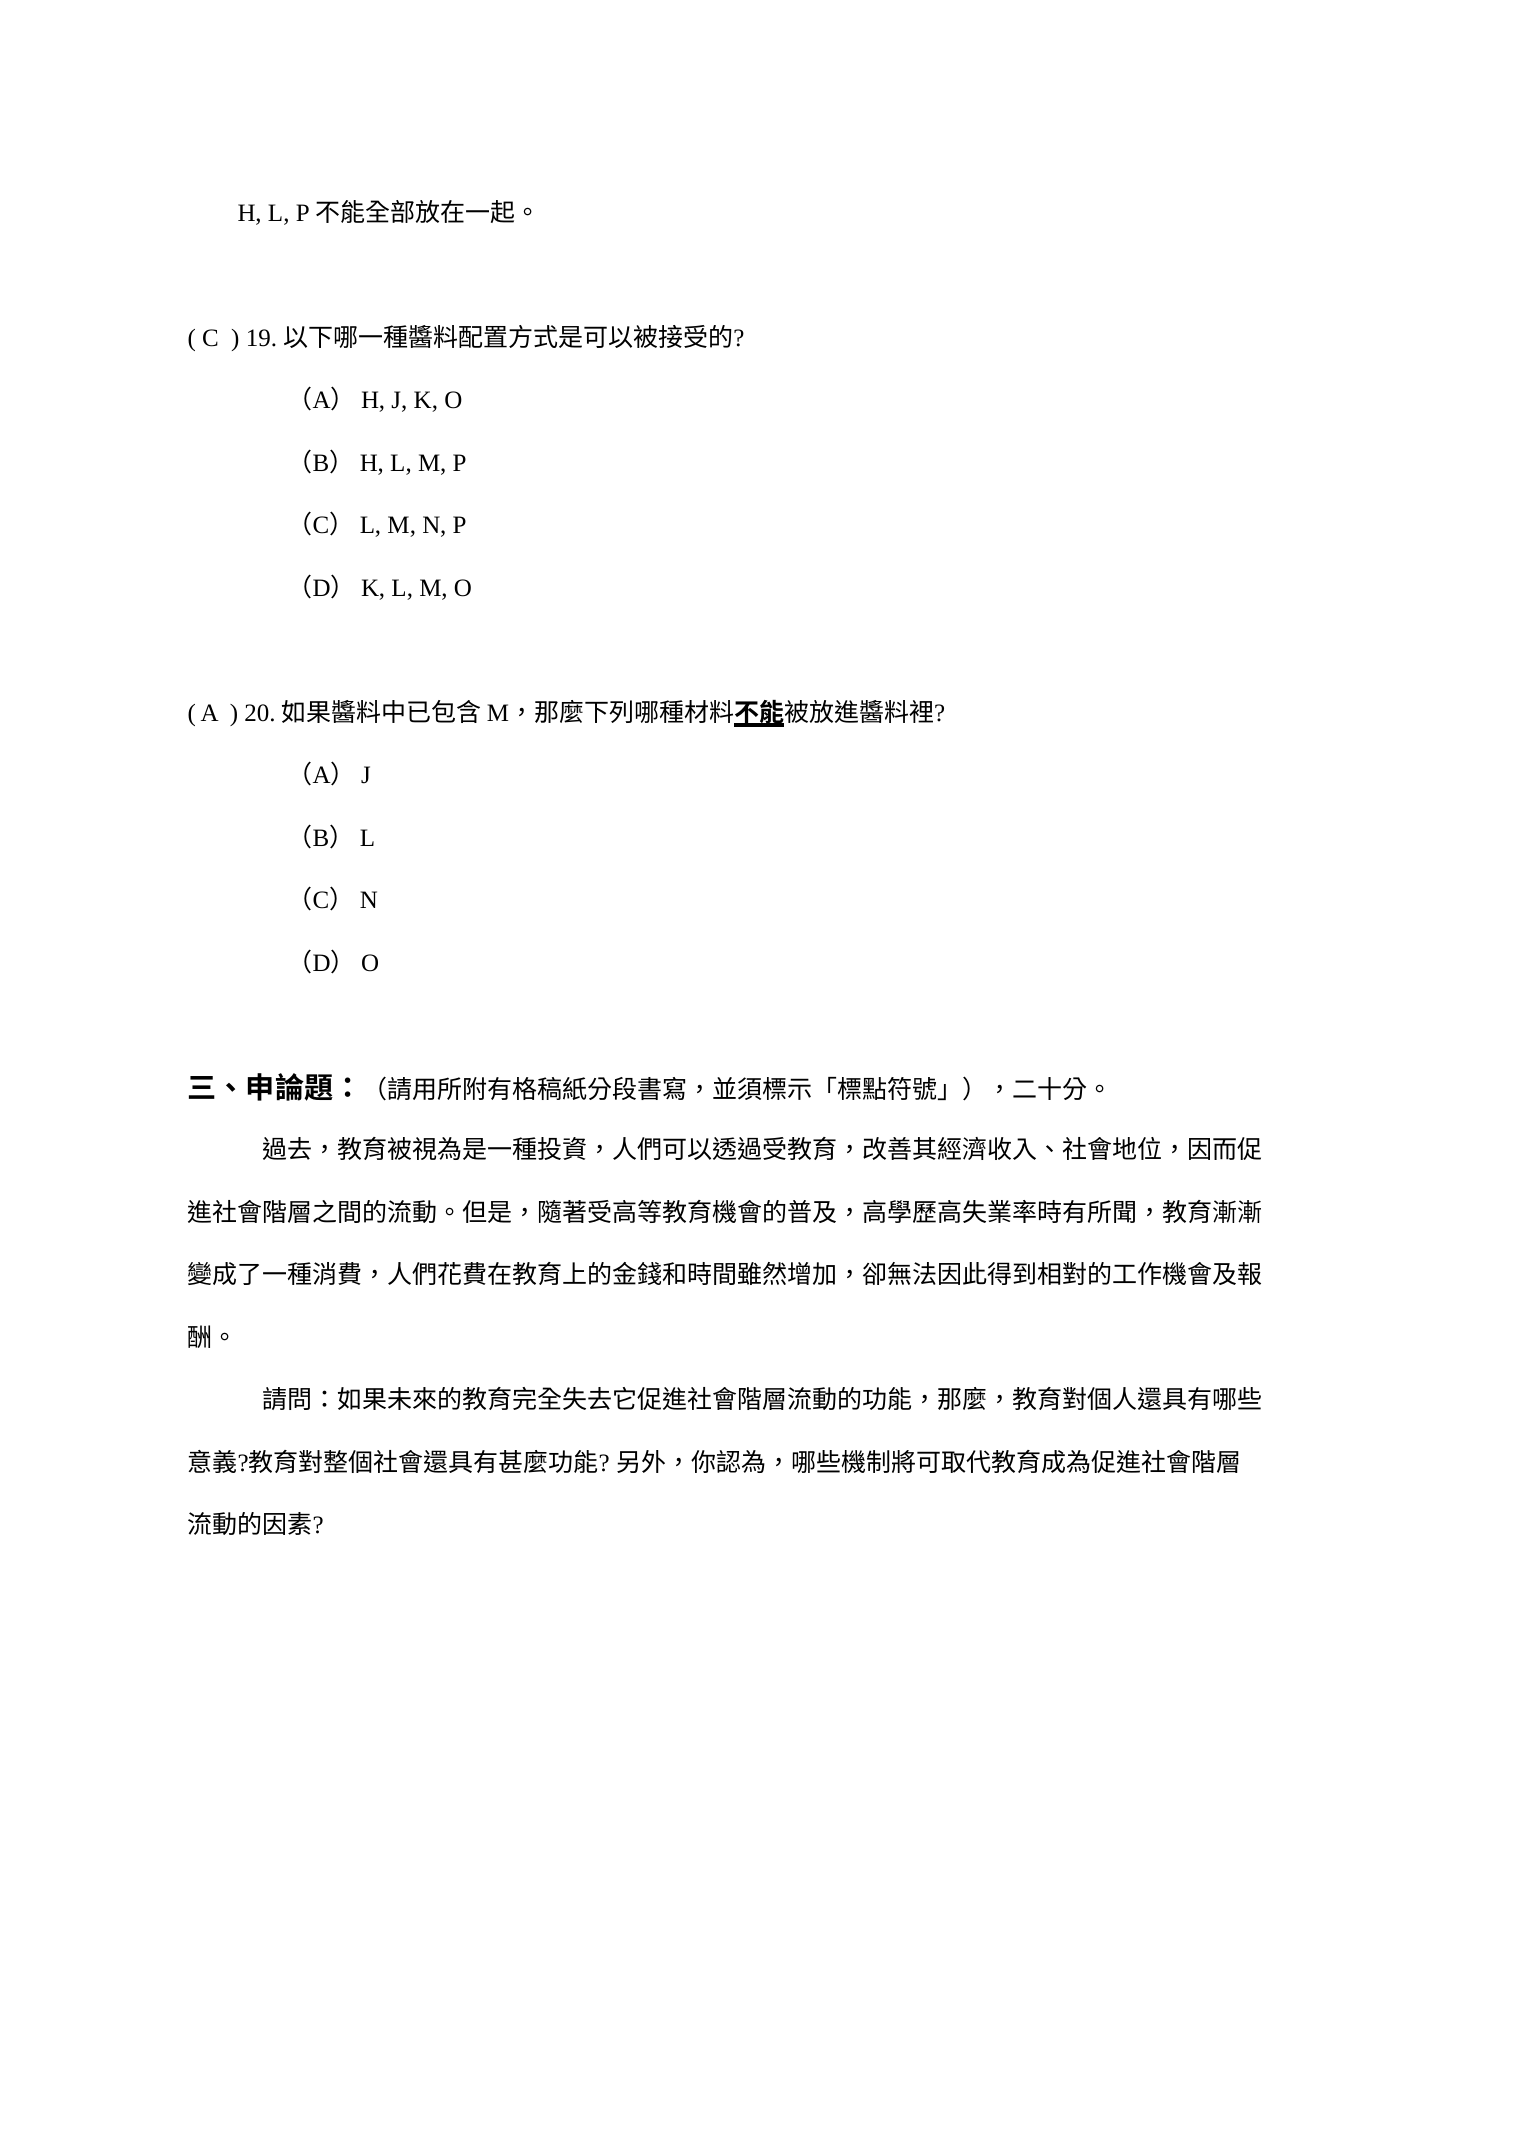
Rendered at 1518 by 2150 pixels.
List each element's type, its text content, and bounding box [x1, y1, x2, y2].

text （C） L, M, N, P [187, 481, 1263, 544]
text 請問：如果未來的教育完全失去它促進社會階層流動的功能，那麼，教育對個人還具有哪些意義?教育對整個社會還具有甚麼功能? 另外，你認為，哪些機制將可取代教育成為促進社會階層流動的因素? [187, 1356, 1263, 1544]
text （D） O [187, 919, 1263, 981]
text （A） J [187, 731, 1263, 794]
text （B） L [187, 794, 1263, 856]
text H, L, P 不能全部放在一起。 [187, 169, 1263, 231]
text 三、申論題：（請用所附有格稿紙分段書寫，並須標示「標點符號」），二十分。 [187, 1044, 1263, 1106]
text ( A ) 20. 如果醬料中已包含M，那麼下列哪種材料不能被放進醬料裡? [187, 669, 1263, 731]
text （C） N [187, 856, 1263, 919]
text （B） H, L, M, P [187, 419, 1263, 481]
text （D） K, L, M, O [187, 544, 1263, 606]
text （A） H, J, K, O [187, 356, 1263, 419]
text ( C ) 19. 以下哪一種醬料配置方式是可以被接受的? [187, 294, 1263, 356]
text 過去，教育被視為是一種投資，人們可以透過受教育，改善其經濟收入、社會地位，因而促進社會階層之間的流動。但是，隨著受高等教育機會的普及，高學歷高失業率時有所聞，教育漸漸變成了一種消費，人們花費在教育上的金錢和時間雖然增加，卻無法因此得到相對的工作機會及報酬。 [187, 1106, 1263, 1356]
